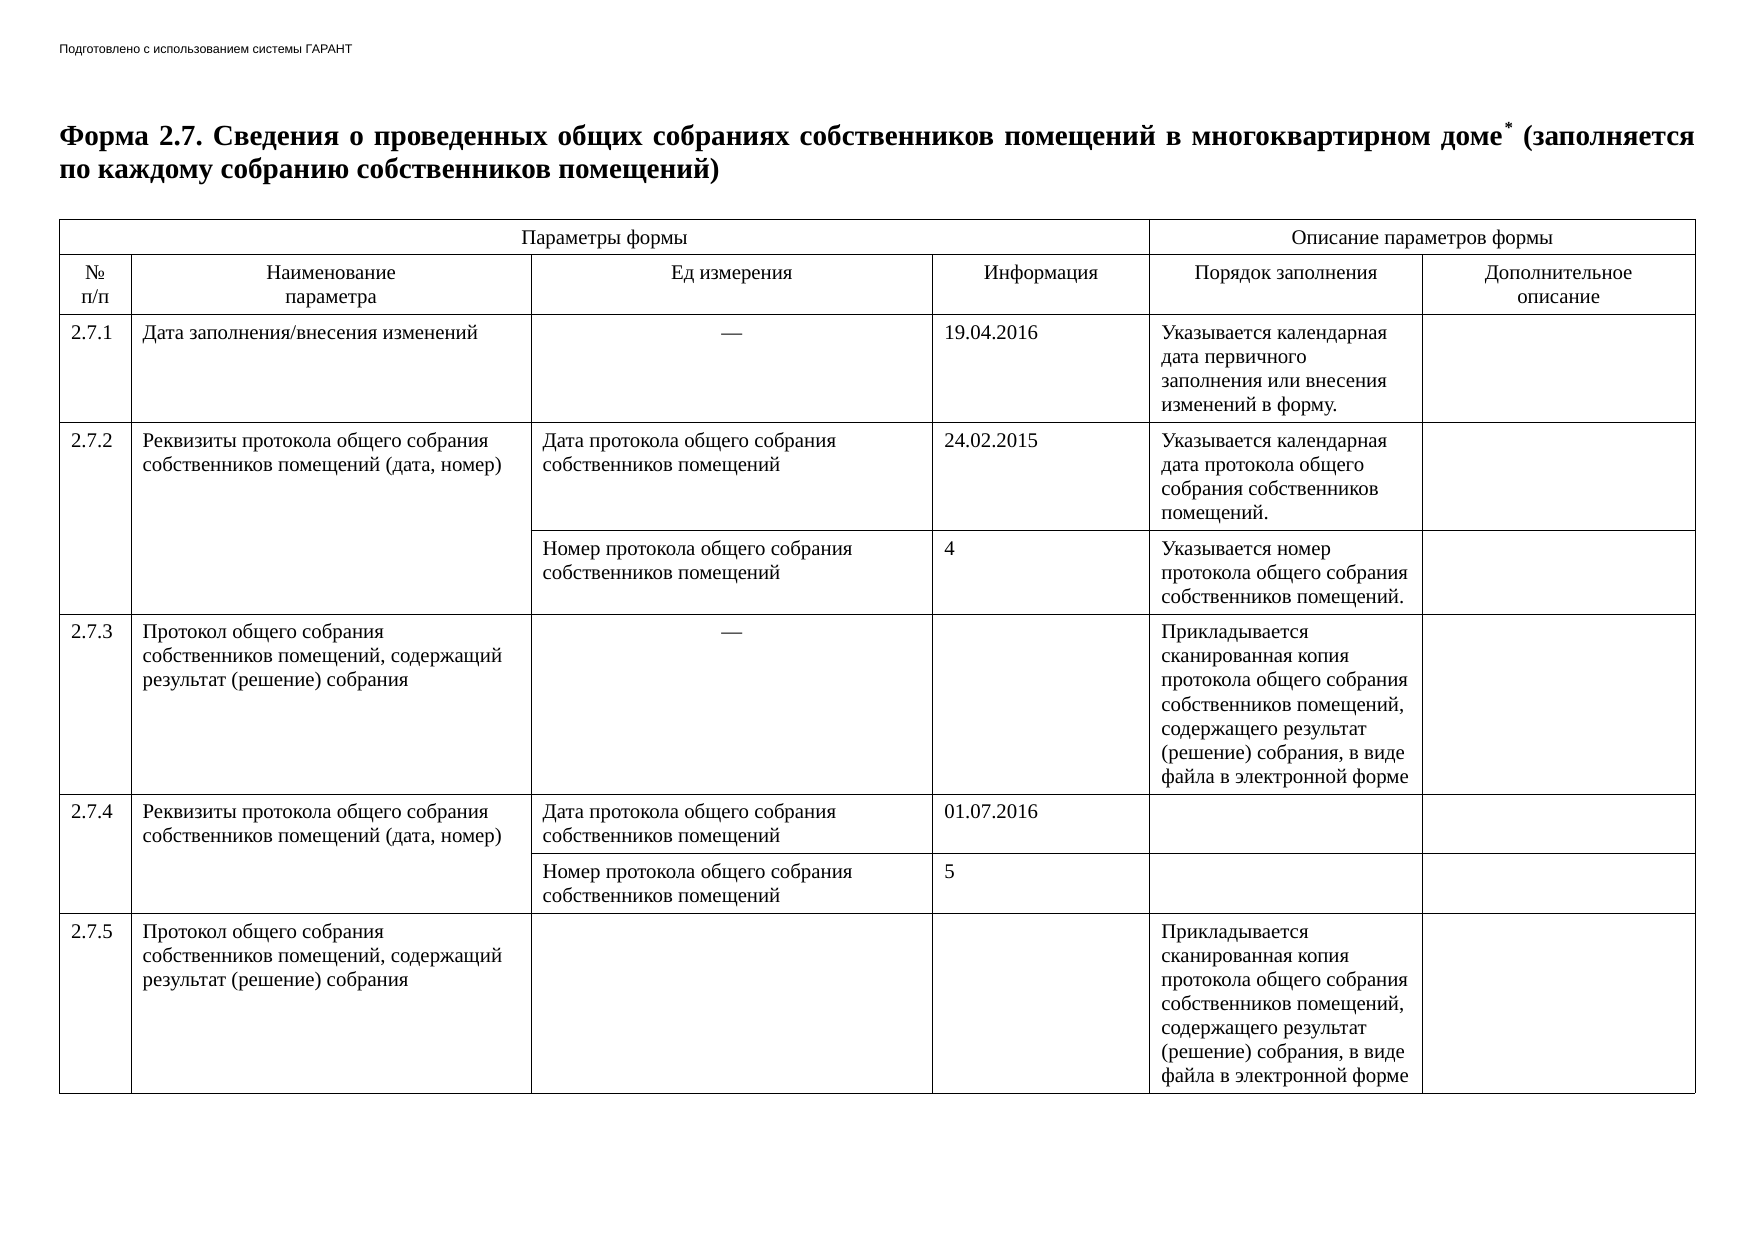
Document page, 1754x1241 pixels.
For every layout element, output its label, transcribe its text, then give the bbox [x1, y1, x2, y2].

table_cell [1150, 795, 1422, 853]
table_cell 2.7.1 [60, 315, 131, 422]
table_cell 24.02.2015 [933, 423, 1149, 530]
table_cell Прикладывается сканированная копия протокола общего собрания собственников помещений, содержащего результат (решение) собрания, в виде файла в электронной форме [1150, 615, 1422, 793]
table_cell № п/п [60, 255, 131, 314]
table_cell [1423, 531, 1695, 613]
table_cell Номер протокола общего собрания собственников помещений [532, 854, 932, 913]
table_cell [1423, 315, 1695, 422]
table_cell [1423, 615, 1695, 793]
table_cell — [532, 315, 932, 422]
table_cell [1423, 854, 1695, 913]
table_cell Дополнительное описание [1423, 255, 1695, 314]
table_cell Протокол общего собрания собственников помещений, содержащий результат (решение) собрания [132, 914, 531, 1093]
table_cell Указывается номер протокола общего собрания собственников помещений. [1150, 531, 1422, 613]
table_cell Указывается календарная дата первичного заполнения или внесения изменений в форму. [1150, 315, 1422, 422]
table_cell — [532, 615, 932, 793]
table_cell [1150, 854, 1422, 913]
table_header Параметры формы [60, 220, 1149, 254]
table_cell 2.7.3 [60, 615, 131, 793]
table_cell Указывается календарная дата протокола общего собрания собственников помещений. [1150, 423, 1422, 530]
table_cell Ед измерения [532, 255, 932, 314]
table_cell Порядок заполнения [1150, 255, 1422, 314]
table_cell Информация [933, 255, 1149, 314]
table_cell Дата заполнения/внесения изменений [132, 315, 531, 422]
table_header Описание параметров формы [1150, 220, 1695, 254]
table_cell 2.7.5 [60, 914, 131, 1093]
table_cell Реквизиты протокола общего собрания собственников помещений (дата, номер) [132, 423, 531, 613]
table_cell 19.04.2016 [933, 315, 1149, 422]
table_cell Наименование параметра [132, 255, 531, 314]
table_cell Номер протокола общего собрания собственников помещений [532, 531, 932, 613]
text Форма 2.7. Сведения о проведенных общих собраниях собственников помещений в многоквартирном доме (заполняется по каждому собранию собственников помещений) [59, 118, 1695, 185]
table_cell 2.7.2 [60, 423, 131, 613]
table_cell [1423, 914, 1695, 1093]
table_cell 2.7.4 [60, 795, 131, 913]
table_cell [532, 914, 932, 1093]
table_cell [933, 914, 1149, 1093]
table_cell 01.07.2016 [933, 795, 1149, 853]
table_cell Дата протокола общего собрания собственников помещений [532, 795, 932, 853]
table_cell Реквизиты протокола общего собрания собственников помещений (дата, номер) [132, 795, 531, 913]
table_cell 4 [933, 531, 1149, 613]
table_cell [933, 615, 1149, 793]
table_cell Прикладывается сканированная копия протокола общего собрания собственников помещений, содержащего результат (решение) собрания, в виде файла в электронной форме [1150, 914, 1422, 1093]
table_cell 5 [933, 854, 1149, 913]
table_cell Протокол общего собрания собственников помещений, содержащий результат (решение) собрания [132, 615, 531, 793]
table_cell [1423, 423, 1695, 530]
table_cell Дата протокола общего собрания собственников помещений [532, 423, 932, 530]
table_cell [1423, 795, 1695, 853]
